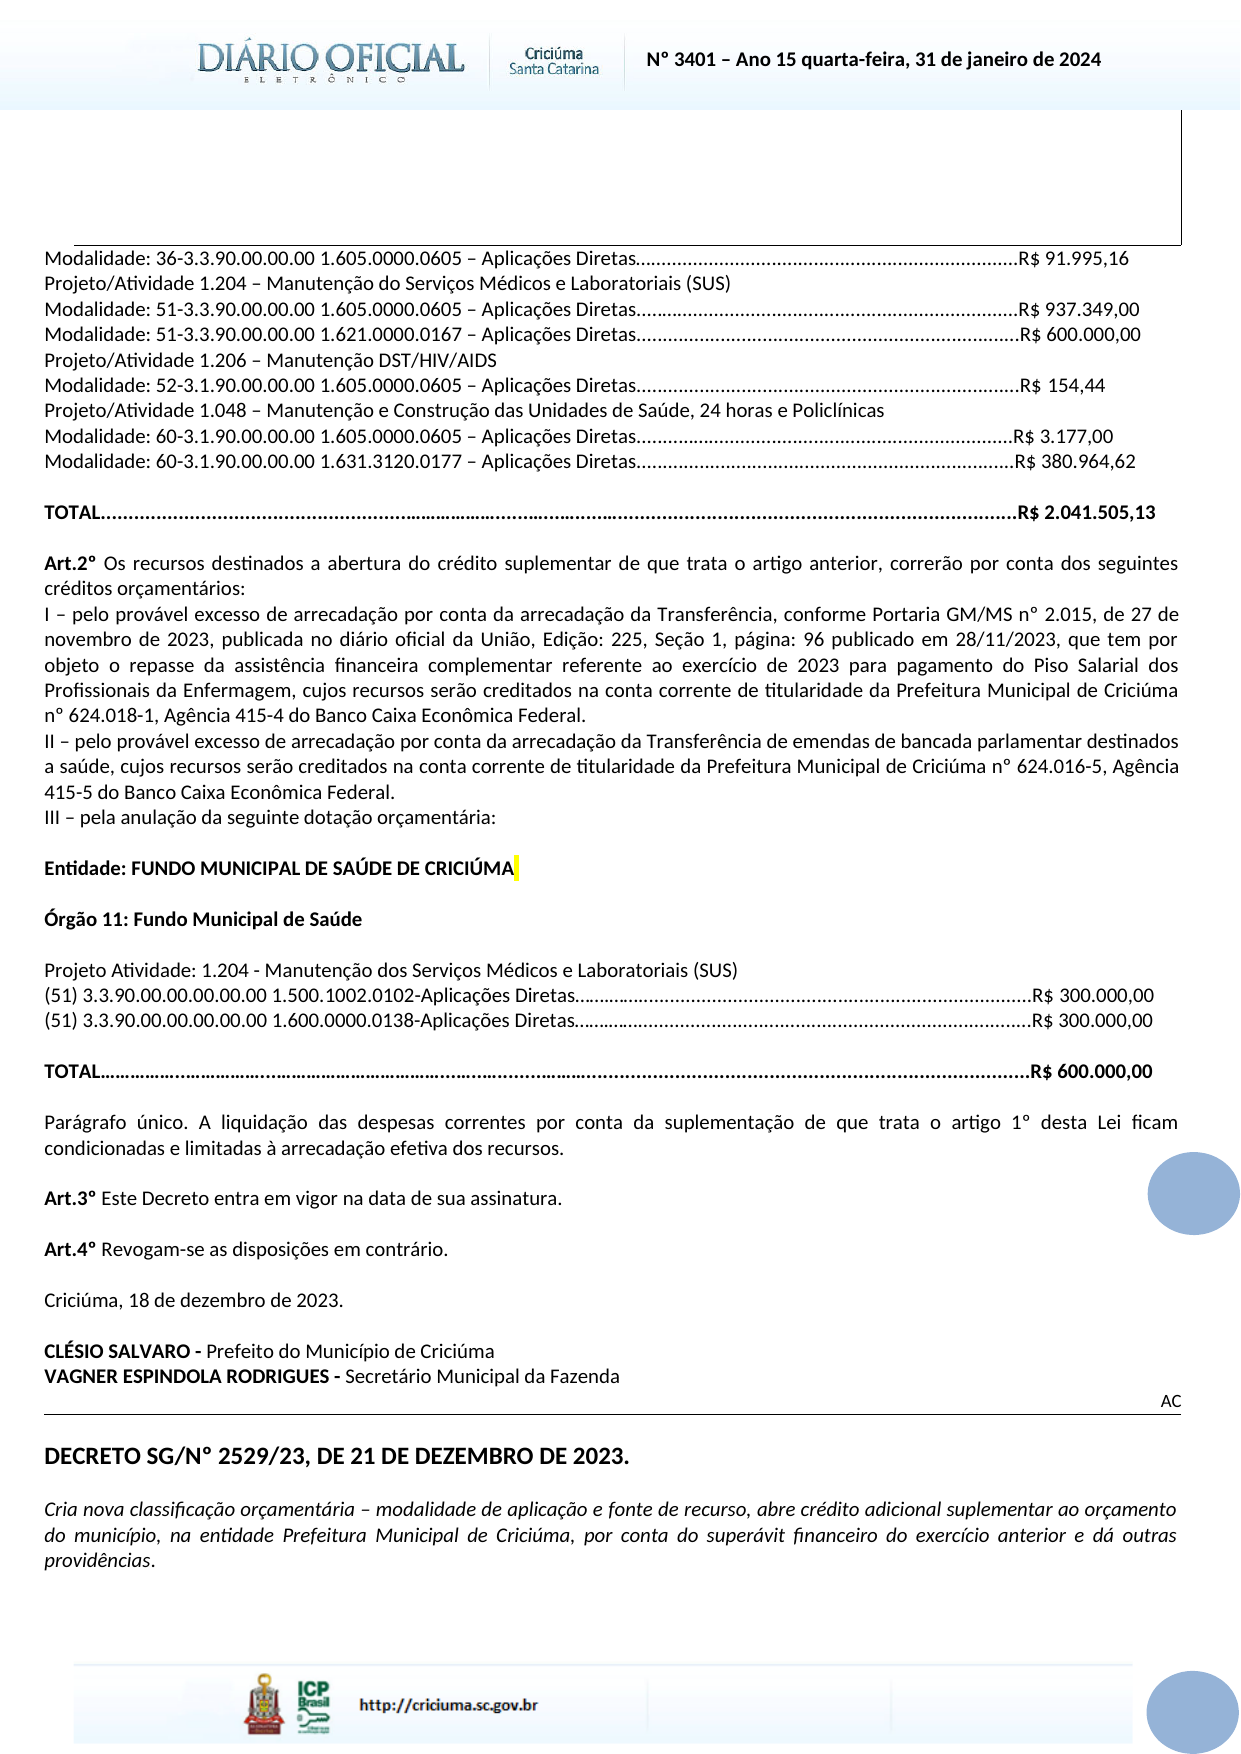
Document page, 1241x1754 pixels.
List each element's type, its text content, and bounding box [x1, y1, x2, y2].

text Modalidade: 51-3.3.90.00.00.00 1.605.0000.0605 – Aplicações Diretas.....….................................................................R$ 937.349,00 [44, 296, 1181, 321]
text (51) 3.3.90.00.00.00.00.00 1.600.0000.0138-Aplicações Diretas…….……...........................................................................R$ 300.000,00 [44, 1008, 1181, 1033]
text Projeto/Atividade 1.204 – Manutenção do Serviços Médicos e Laboratoriais (SUS) [44, 271, 1181, 296]
text VAGNER ESPINDOLA RODRIGUES - Secretário Municipal da Fazenda [44, 1363, 1181, 1389]
text Projeto/Atividade 1.206 – Manutenção DST/HIV/AIDS [44, 347, 1181, 372]
text Projeto/Atividade 1.048 – Manutenção e Construção das Unidades de Saúde, 24 horas e Policlínicas [44, 398, 1181, 423]
text Modalidade: 52-3.1.90.00.00.00 1.605.0000.0605 – Aplicações Diretas.........................................................................R$ 154,44 [44, 372, 1181, 398]
text DECRETO SG/Nº 2529/23, DE 21 DE DEZEMBRO DE 2023. [44, 1440, 1181, 1471]
text Cria nova classificação orçamentária – modalidade de aplicação e fonte de recurso, abre crédito adicional suplementar ao orçamento do município, na entidade Prefeitura Municipal de Criciúma, por conta do superávit financeiro do exercício anterior e dá outras providências. [44, 1496, 1181, 1573]
text Modalidade: 60-3.1.90.00.00.00 1.631.3120.0177 – Aplicações Diretas........................................................................R$ 380.964,62 [44, 448, 1181, 474]
text I – pelo provável excesso de arrecadação por conta da arrecadação da Transferência, conforme Portaria GM/MS nº 2.015, de 27 de novembro de 2023, publicada no diário oficial da União, Edição: 225, Seção 1, página: 96 publicado em 28/11/2023, que tem por objeto o repasse da assistência financeira complementar referente ao exercício de 2023 para pagamento do Piso Salarial dos Profissionais da Enfermagem, cujos recursos serão creditados na conta corrente de titularidade da Prefeitura Municipal de Criciúma nº 624.018-1, Agência 415-4 do Banco Caixa Econômica Federal. [44, 601, 1181, 728]
text AC [44, 1389, 1181, 1414]
text (51) 3.3.90.00.00.00.00.00 1.500.1002.0102-Aplicações Diretas…….……...........................................................................R$ 300.000,00 [44, 982, 1181, 1008]
text Entidade: FUNDO MUNICIPAL DE SAÚDE DE CRICIÚMA [44, 855, 1181, 881]
text TOTAL……………..……………...……………………………...…..…........………................................................................................R$ 600.000,00 [44, 1058, 1181, 1084]
text Modalidade: 36-3.3.90.00.00.00 1.605.0000.0605 – Aplicações Diretas…......................................................................R$ 91.995,16 [44, 245, 1181, 271]
text Modalidade: 60-3.1.90.00.00.00 1.605.0000.0605 – Aplicações Diretas...........…..........................................................R$ 3.177,00 [44, 423, 1181, 448]
text Modalidade: 51-3.3.90.00.00.00 1.621.0000.0167 – Aplicações Diretas.........................................................................R$ 600.000,00 [44, 321, 1181, 347]
text Criciúma, 18 de dezembro de 2023. [44, 1287, 1181, 1313]
text Art.3º Este Decreto entra em vigor na data de sua assinatura. [44, 1186, 1151, 1211]
text CLÉSIO SALVARO - Prefeito do Município de Criciúma [44, 1338, 1181, 1363]
text Órgão 11: Fundo Municipal de Saúde [44, 906, 1181, 931]
text II – pelo provável excesso de arrecadação por conta da arrecadação da Transferência de emendas de bancada parlamentar destinados a saúde, cujos recursos serão creditados na conta corrente de titularidade da Prefeitura Municipal de Criciúma nº 624.016-5, Agência 415-5 do Banco Caixa Econômica Federal. [44, 728, 1181, 804]
text Art.4º Revogam-se as disposições em contrário. [44, 1236, 1181, 1262]
text Projeto Atividade: 1.204 - Manutenção dos Serviços Médicos e Laboratoriais (SUS) [44, 957, 1181, 982]
text Parágrafo único. A liquidação das despesas correntes por conta da suplementação de que trata o artigo 1º desta Lei ficam condicionadas e limitadas à arrecadação efetiva dos recursos. [44, 1109, 1181, 1160]
text TOTAL.......................................................………………......…...….....…........................................................................R$ 2.041.505,13 [44, 499, 1181, 525]
text III – pela anulação da seguinte dotação orçamentária: [44, 804, 1181, 830]
text Art.2º Os recursos destinados a abertura do crédito suplementar de que trata o artigo anterior, correrão por conta dos seguintes créditos orçamentários: [44, 550, 1181, 601]
